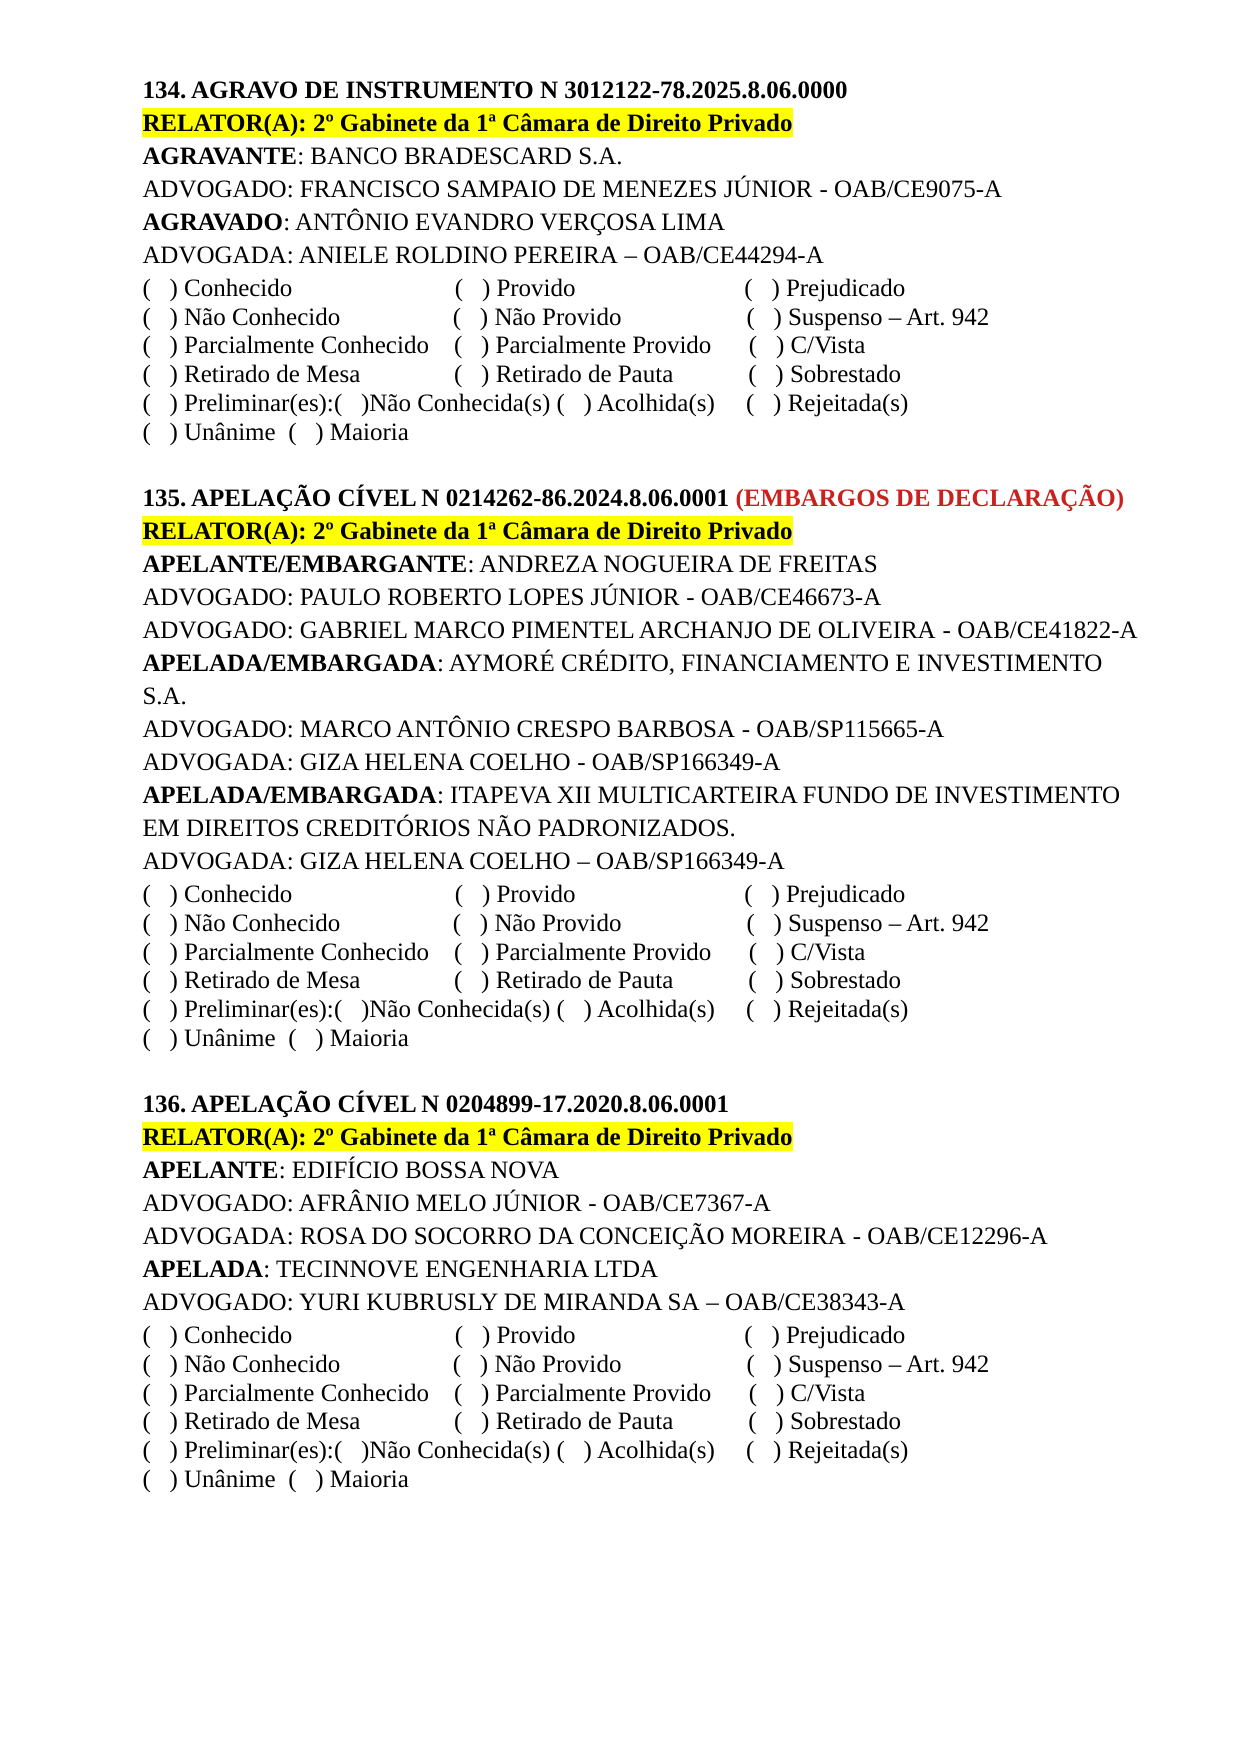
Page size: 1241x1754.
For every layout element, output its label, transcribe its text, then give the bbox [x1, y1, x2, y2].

text ( ) Unânime ( ) Maioria [142, 1464, 1141, 1559]
text ( ) Preliminar(es):( )Não Conhecida(s) ( ) Acolhida(s) ( ) Rejeitada(s) [142, 994, 1158, 1023]
text ( ) Parcialmente Conhecido ( ) Parcialmente Provido ( ) C/Vista [142, 331, 1158, 359]
text ( ) Parcialmente Conhecido ( ) Parcialmente Provido ( ) C/Vista [142, 1378, 1158, 1406]
text ( ) Retirado de Mesa ( ) Retirado de Pauta ( ) Sobrestado [142, 1406, 1158, 1435]
text ( ) Não Conhecido ( ) Não Provido ( ) Suspenso – Art. 942 [142, 908, 1158, 937]
text ( ) Unânime ( ) Maioria 136. APELAÇÃO CÍVEL N 0204899-17.2020.8.06.0001 RELATOR(A): 2º Gabinete da 1ª Câmara de Direito Privado APELANTE: EDIFÍCIO BOSSA NOVA ADVOGADO: AFRÂNIO MELO JÚNIOR - OAB/CE7367-A ADVOGADA: ROSA DO SOCORRO DA CONCEIÇÃO MOREIRA - OAB/CE12296-A APELADA: TECINNOVE ENGENHARIA LTDA ADVOGADO: YURI KUBRUSLY DE MIRANDA SA – OAB/CE38343-A [142, 1023, 1141, 1316]
text ( ) Conhecido ( ) Provido ( ) Prejudicado [142, 273, 1141, 302]
text ( ) Não Conhecido ( ) Não Provido ( ) Suspenso – Art. 942 [142, 302, 1158, 331]
text ( ) Conhecido ( ) Provido ( ) Prejudicado [142, 1320, 1141, 1349]
text 134. AGRAVO DE INSTRUMENTO N 3012122-78.2025.8.06.0000 RELATOR(A): 2º Gabinete da 1ª Câmara de Direito Privado AGRAVANTE: BANCO BRADESCARD S.A. ADVOGADO: FRANCISCO SAMPAIO DE MENEZES JÚNIOR - OAB/CE9075-A AGRAVADO: ANTÔNIO EVANDRO VERÇOSA LIMA ADVOGADA: ANIELE ROLDINO PEREIRA – OAB/CE44294-A [142, 75, 1141, 269]
text ( ) Parcialmente Conhecido ( ) Parcialmente Provido ( ) C/Vista [142, 937, 1158, 965]
text ( ) Retirado de Mesa ( ) Retirado de Pauta ( ) Sobrestado [142, 359, 1158, 388]
text ( ) Conhecido ( ) Provido ( ) Prejudicado [142, 879, 1141, 908]
text ( ) Retirado de Mesa ( ) Retirado de Pauta ( ) Sobrestado [142, 965, 1158, 994]
text ( ) Preliminar(es):( )Não Conhecida(s) ( ) Acolhida(s) ( ) Rejeitada(s) [142, 388, 1158, 417]
text ( ) Unânime ( ) Maioria 135. APELAÇÃO CÍVEL N 0214262-86.2024.8.06.0001 (EMBARGOS DE DECLARAÇÃO) RELATOR(A): 2º Gabinete da 1ª Câmara de Direito Privado APELANTE/EMBARGANTE: ANDREZA NOGUEIRA DE FREITAS ADVOGADO: PAULO ROBERTO LOPES JÚNIOR - OAB/CE46673-A ADVOGADO: GABRIEL MARCO PIMENTEL ARCHANJO DE OLIVEIRA - OAB/CE41822-A APELADA/EMBARGADA: AYMORÉ CRÉDITO, FINANCIAMENTO E INVESTIMENTO S.A. ADVOGADO: MARCO ANTÔNIO CRESPO BARBOSA - OAB/SP115665-A ADVOGADA: GIZA HELENA COELHO - OAB/SP166349-A APELADA/EMBARGADA: ITAPEVA XII MULTICARTEIRA FUNDO DE INVESTIMENTO EM DIREITOS CREDITÓRIOS NÃO PADRONIZADOS. ADVOGADA: GIZA HELENA COELHO – OAB/SP166349-A [142, 417, 1141, 875]
text ( ) Não Conhecido ( ) Não Provido ( ) Suspenso – Art. 942 [142, 1349, 1158, 1378]
text ( ) Preliminar(es):( )Não Conhecida(s) ( ) Acolhida(s) ( ) Rejeitada(s) [142, 1435, 1158, 1464]
